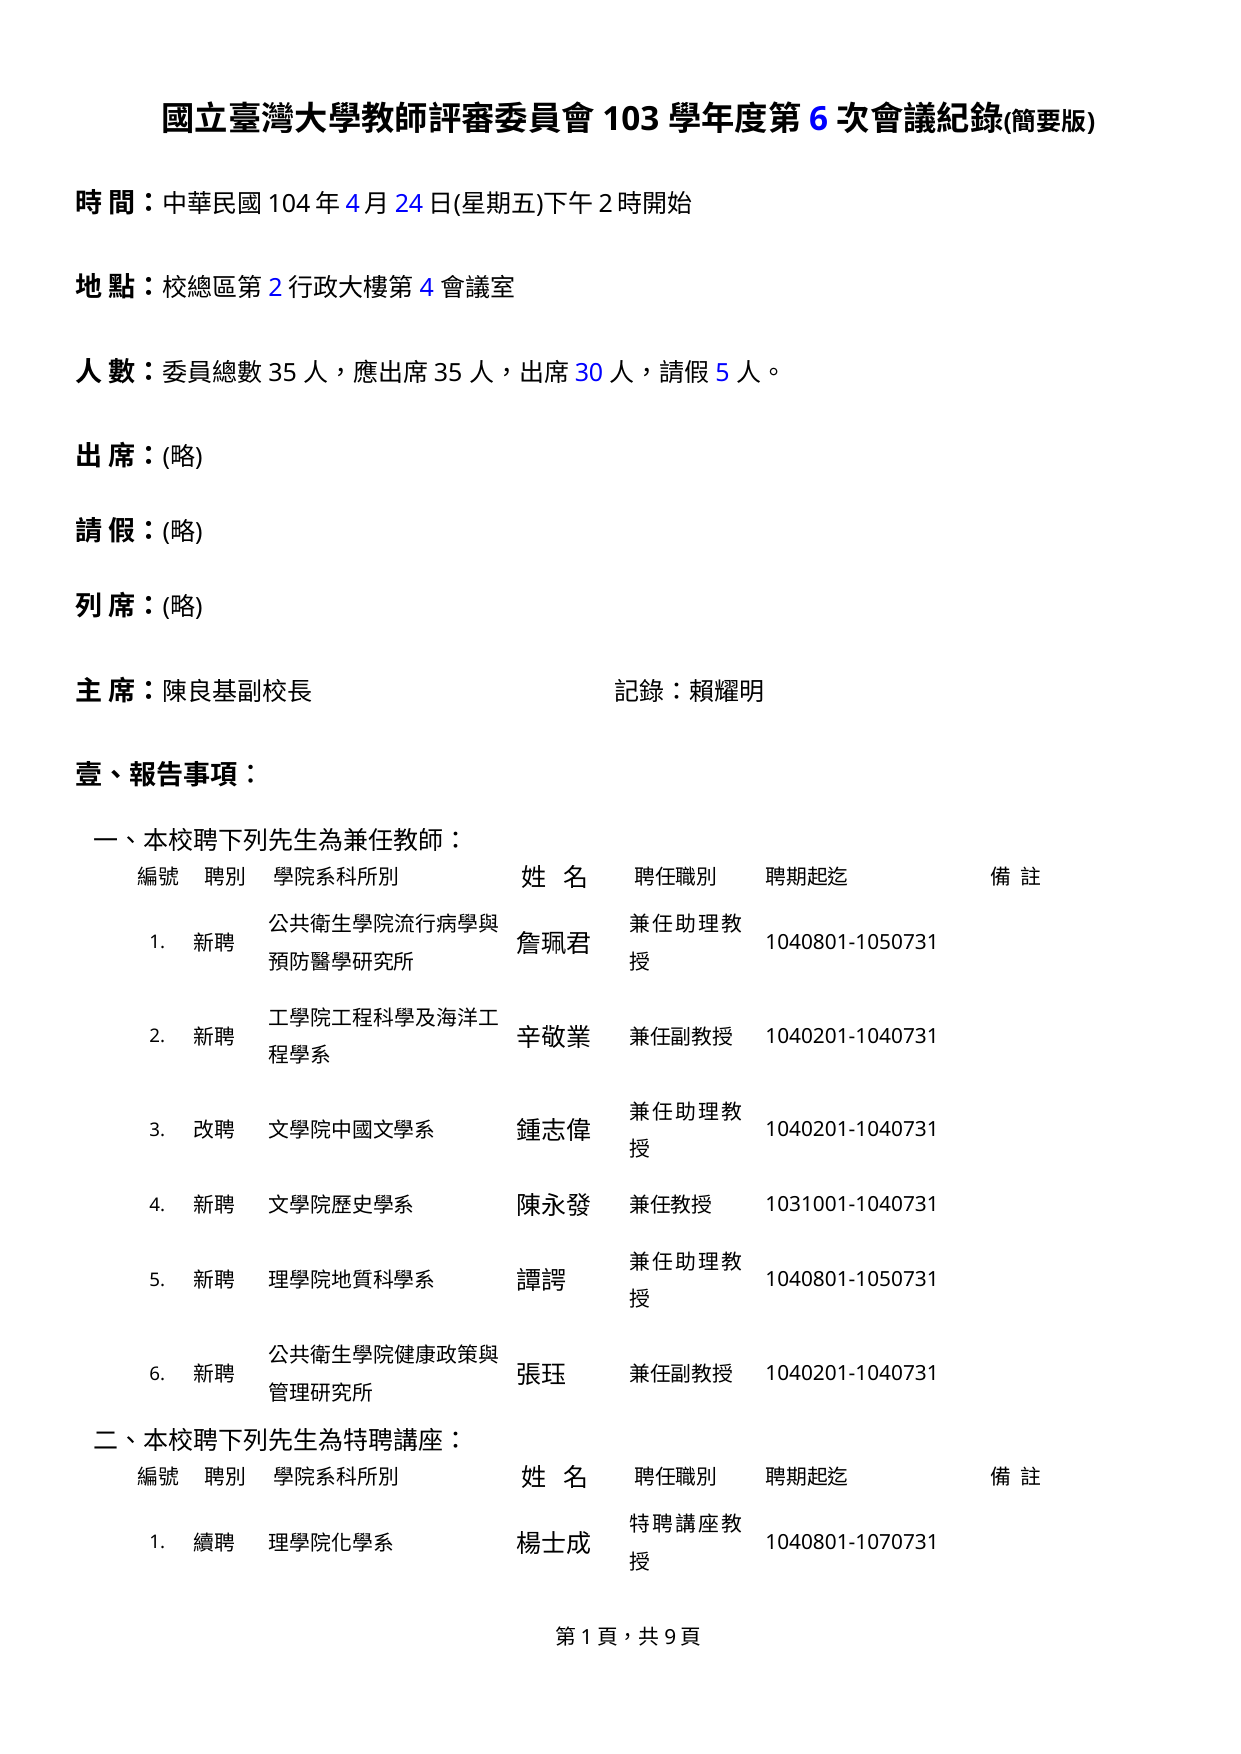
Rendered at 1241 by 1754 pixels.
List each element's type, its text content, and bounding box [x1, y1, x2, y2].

text 主 席：陳良基副校長 記錄：賴耀明 [75, 651, 1181, 726]
table_header 聘任職別 [623, 857, 754, 894]
table_cell 1. [131, 895, 187, 988]
table_cell 兼任副教授 [623, 1326, 754, 1419]
table_cell [979, 1326, 1196, 1419]
text 人 數：委員總數 35 人，應出席 35 人，出席 30 人，請假 5 人。 [75, 332, 1181, 407]
table_header 編號 [131, 1457, 187, 1494]
table_cell [979, 988, 1196, 1082]
table_cell 改聘 [188, 1082, 262, 1176]
table_cell 1040201-1040731 [754, 988, 979, 1082]
table_header 備 註 [979, 1457, 1196, 1494]
table_cell [979, 1082, 1196, 1176]
table_cell 楊士成 [510, 1495, 623, 1588]
table_cell 公共衛生學院流行病學與預防醫學研究所 [263, 895, 510, 988]
table_cell 譚諤 [510, 1232, 623, 1326]
table_cell 新聘 [188, 1232, 262, 1326]
table_cell 兼任助理教授 [623, 895, 754, 988]
table_header 聘別 [188, 1457, 262, 1494]
table_cell 張珏 [510, 1326, 623, 1419]
table_cell 鍾志偉 [510, 1082, 623, 1176]
table_header 聘期起迄 [754, 1457, 979, 1494]
text 國立臺灣大學教師評審委員會 103 學年度第 6 次會議紀錄(簡要版) [75, 79, 1181, 154]
text 時 間：中華民國104年4月24日(星期五)下午2時開始 [75, 163, 1181, 238]
table_header 學院系科所別 [263, 1457, 510, 1494]
table_cell 新聘 [188, 1176, 262, 1232]
table_cell 兼任教授 [623, 1176, 754, 1232]
text 地 點：校總區第 2 行政大樓第 4 會議室 [75, 248, 1181, 323]
table_cell 文學院中國文學系 [263, 1082, 510, 1176]
table_cell 兼任副教授 [623, 988, 754, 1082]
table_cell 新聘 [188, 895, 262, 988]
table_cell 文學院歷史學系 [263, 1176, 510, 1232]
table_cell 1040801-1050731 [754, 895, 979, 988]
table_cell 陳永發 [510, 1176, 623, 1232]
table_header 姓 名 [510, 857, 623, 894]
table_cell 1040801-1070731 [754, 1495, 979, 1588]
text 壹、報告事項︰ [75, 735, 1181, 810]
table_cell [979, 895, 1196, 988]
table_header 姓 名 [510, 1457, 623, 1494]
table_cell 6. [131, 1326, 187, 1419]
table_cell 辛敬業 [510, 988, 623, 1082]
table_cell 續聘 [188, 1495, 262, 1588]
table_header 聘別 [188, 857, 262, 894]
table_cell 1040201-1040731 [754, 1326, 979, 1419]
table_cell 1040201-1040731 [754, 1082, 979, 1176]
table_cell 工學院工程科學及海洋工程學系 [263, 988, 510, 1082]
table_cell 特聘講座教授 [623, 1495, 754, 1588]
text 請 假：(略) [75, 491, 1181, 566]
table_cell [979, 1176, 1196, 1232]
table_cell 公共衛生學院健康政策與管理研究所 [263, 1326, 510, 1419]
text 一、本校聘下列先生為兼任教師： [93, 819, 1181, 857]
text 列 席：(略) [75, 566, 1181, 641]
table_cell 詹珮君 [510, 895, 623, 988]
table_header 聘期起迄 [754, 857, 979, 894]
table_cell 理學院地質科學系 [263, 1232, 510, 1326]
table_cell 新聘 [188, 988, 262, 1082]
table_cell [979, 1232, 1196, 1326]
table_header 編號 [131, 857, 187, 894]
table_header 備 註 [979, 857, 1196, 894]
table_header 學院系科所別 [263, 857, 510, 894]
table_cell [979, 1495, 1196, 1588]
table_cell 兼任助理教授 [623, 1232, 754, 1326]
table_cell 3. [131, 1082, 187, 1176]
table_cell 新聘 [188, 1326, 262, 1419]
table_cell 理學院化學系 [263, 1495, 510, 1588]
text 出 席：(略) [75, 416, 1181, 491]
table_cell 兼任助理教授 [623, 1082, 754, 1176]
table_cell 2. [131, 988, 187, 1082]
table_cell 1031001-1040731 [754, 1176, 979, 1232]
table_cell 1040801-1050731 [754, 1232, 979, 1326]
table_cell 5. [131, 1232, 187, 1326]
table_header 聘任職別 [623, 1457, 754, 1494]
table_cell 4. [131, 1176, 187, 1232]
text 二、本校聘下列先生為特聘講座： [93, 1419, 1181, 1457]
table_cell 1. [131, 1495, 187, 1588]
